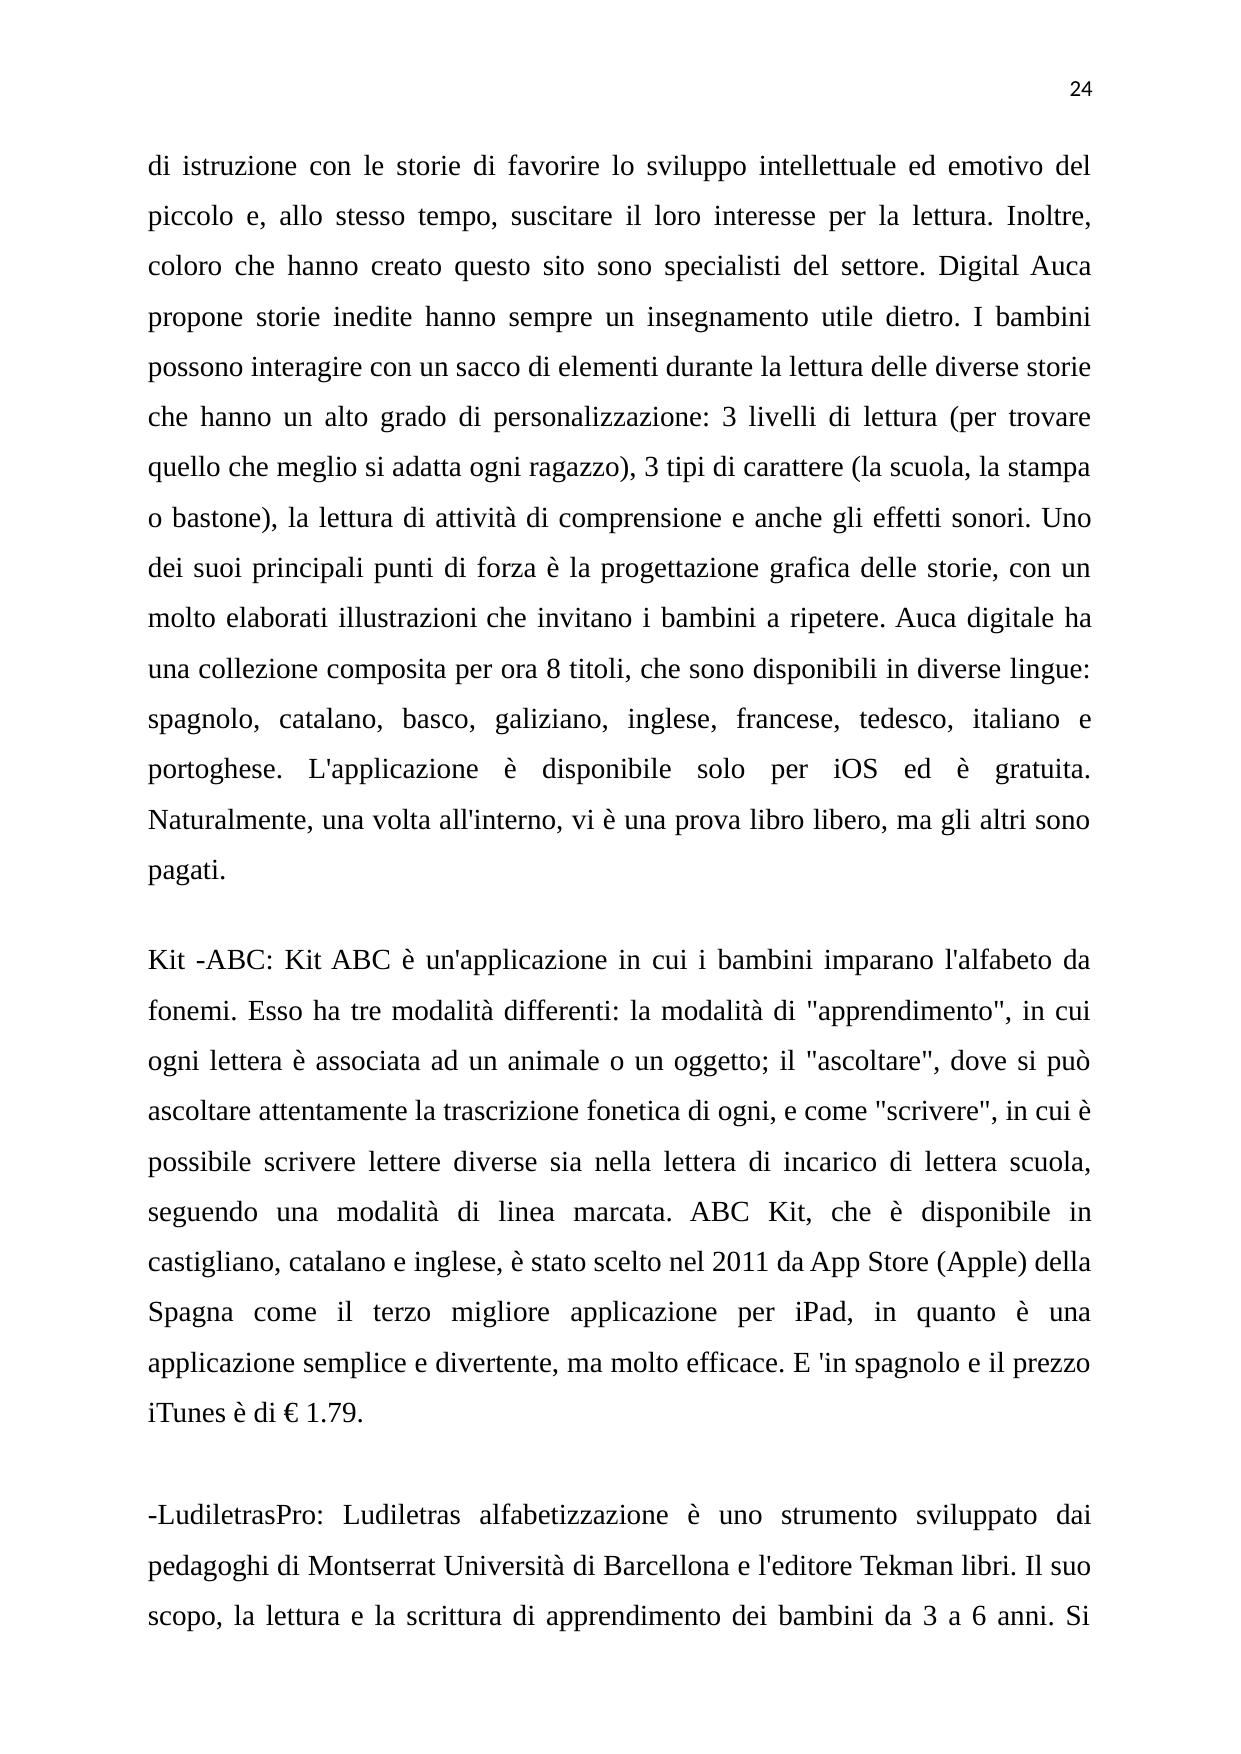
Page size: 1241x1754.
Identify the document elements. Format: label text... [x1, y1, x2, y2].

text Kit -ABC: Kit ABC è un'applicazione in cui i bambini imparano l'alfabeto da fonemi. Esso ha tre modalità differenti: la modalità di "apprendimento", in cui ogni lettera è associata ad un animale o un oggetto; il "ascoltare", dove si può ascoltare attentamente la trascrizione fonetica di ogni, e come "scrivere", in cui è possibile scrivere lettere diverse sia nella lettera di incarico di lettera scuola, seguendo una modalità di linea marcata. ABC Kit, che è disponibile in castigliano, catalano e inglese, è stato scelto nel 2011 da App Store (Apple) della Spagna come il terzo migliore applicazione per iPad, in quanto è una applicazione semplice e divertente, ma molto efficace. E 'in spagnolo e il prezzo iTunes è di € 1.79. [148, 942, 1092, 1429]
text -LudiletrasPro: Ludiletras alfabetizzazione è uno strumento sviluppato dai pedagoghi di Montserrat Università di Barcellona e l'editore Tekman libri. Il suo scopo, la lettura e la scrittura di apprendimento dei bambini da 3 a 6 anni. Si [148, 1497, 1092, 1631]
text di istruzione con le storie di favorire lo sviluppo intellettuale ed emotivo del piccolo e, allo stesso tempo, suscitare il loro interesse per la lettura. Inoltre, coloro che hanno creato questo sito sono specialisti del settore. Digital Auca propone storie inedite hanno sempre un insegnamento utile dietro. I bambini possono interagire con un sacco di elementi durante la lettura delle diverse storie che hanno un alto grado di personalizzazione: 3 livelli di lettura (per trovare quello che meglio si adatta ogni ragazzo), 3 tipi di carattere (la scuola, la stampa o bastone), la lettura di attività di comprensione e anche gli effetti sonori. Uno dei suoi principali punti di forza è la progettazione grafica delle storie, con un molto elaborati illustrazioni che invitano i bambini a ripetere. Auca digitale ha una collezione composita per ora 8 titoli, che sono disponibili in diverse lingue: spagnolo, catalano, basco, galiziano, inglese, francese, tedesco, italiano e portoghese. L'applicazione è disponibile solo per iOS ed è gratuita. Naturalmente, una volta all'interno, vi è una prova libro libero, ma gli altri sono pagati. [148, 148, 1092, 886]
